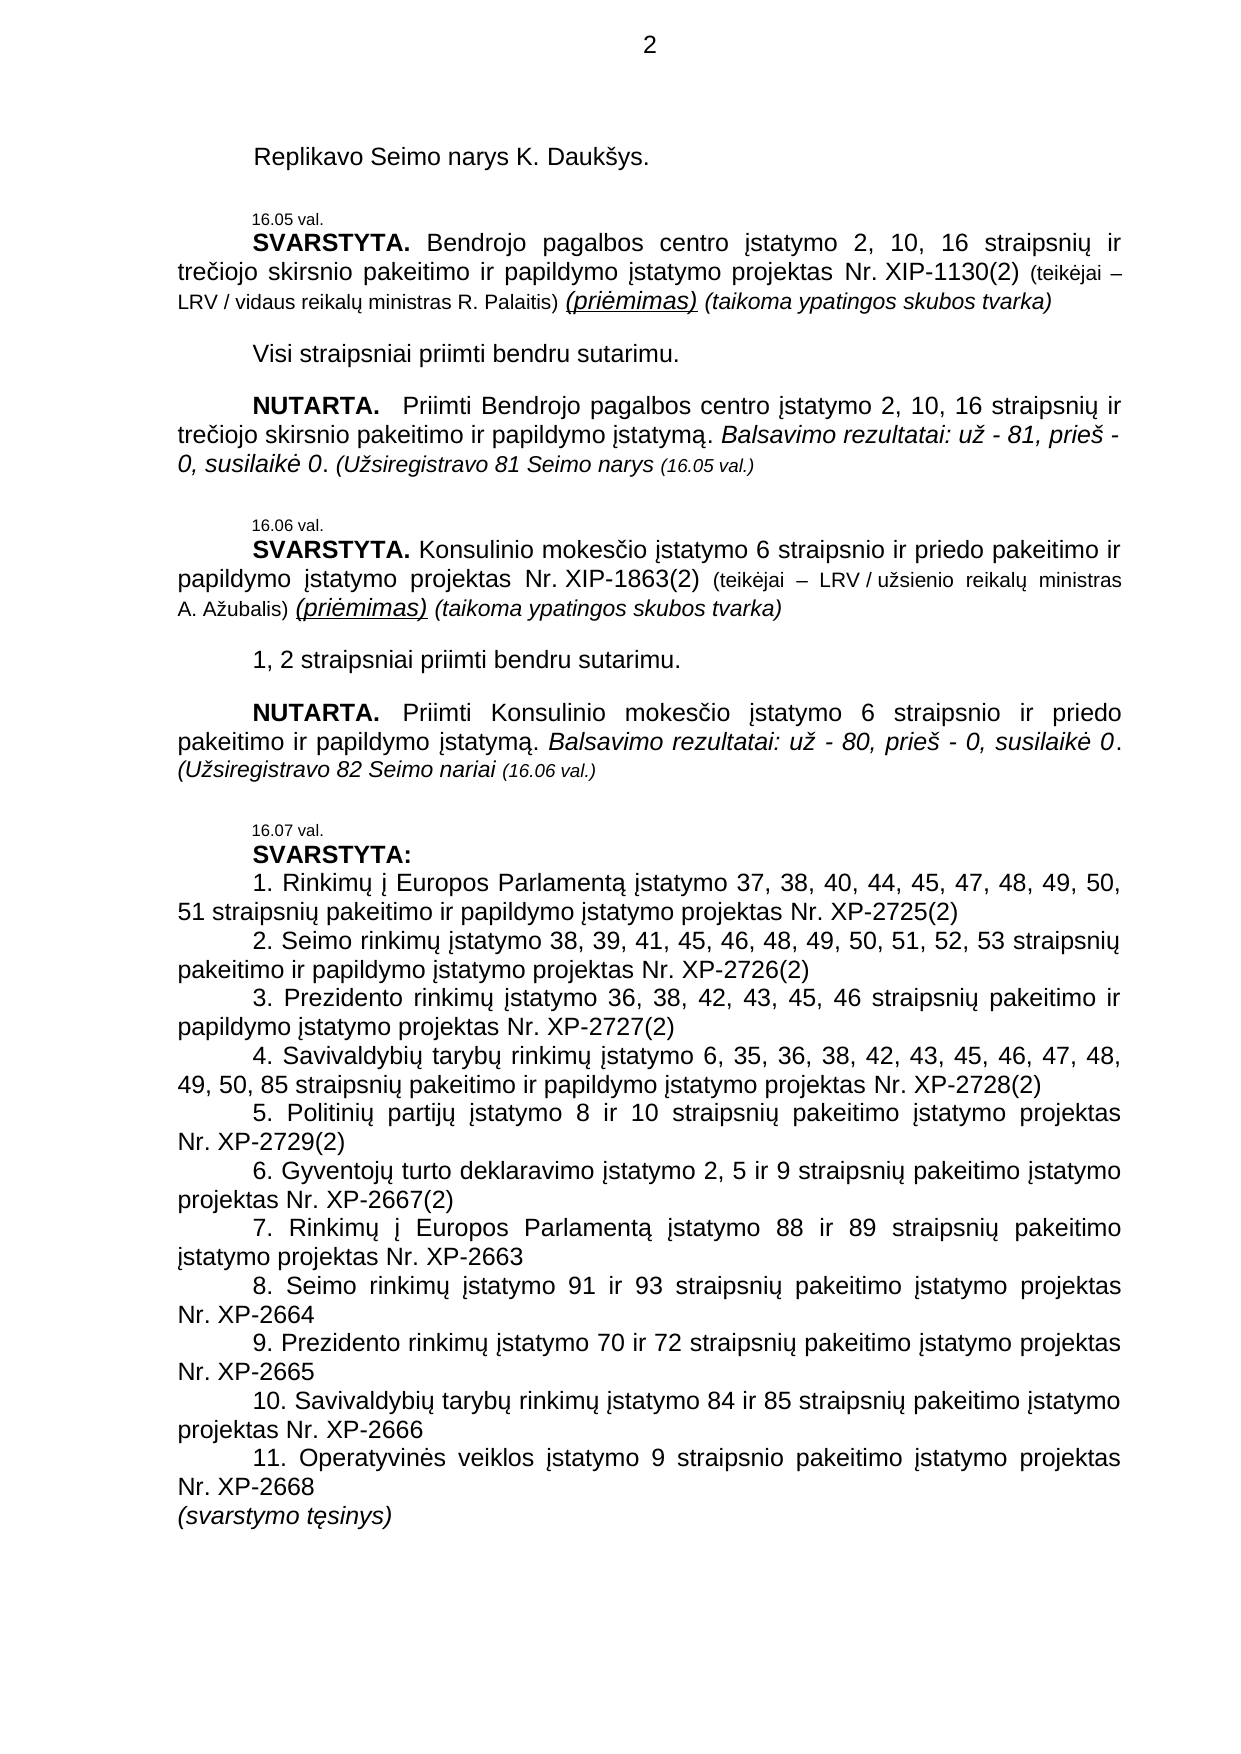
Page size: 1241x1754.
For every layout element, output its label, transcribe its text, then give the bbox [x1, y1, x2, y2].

text 3. Prezidento rinkimų įstatymo 36, 38, 42, 43, 45, 46 straipsnių pakeitimo ir papildymo įstatymo projektas Nr. XP-2727(2) [177, 983, 1122, 1041]
text NUTARTA. Priimti Konsulinio mokesčio įstatymo 6 straipsnio ir priedo pakeitimo ir papildymo įstatymą. Balsavimo rezultatai: už - 80, prieš - 0, susilaikė 0. (Užsiregistravo 82 Seimo nariai (16.06 val.) [177, 698, 1122, 782]
text 11. Operatyvinės veiklos įstatymo 9 straipsnio pakeitimo įstatymo projektas Nr. XP-2668 [177, 1443, 1122, 1501]
text 1, 2 straipsniai priimti bendru sutarimu. [177, 645, 1122, 674]
text 2. Seimo rinkimų įstatymo 38, 39, 41, 45, 46, 48, 49, 50, 51, 52, 53 straipsnių pakeitimo ir papildymo įstatymo projektas Nr. XP-2726(2) [177, 926, 1122, 983]
text SVARSTYTA. Konsulinio mokesčio įstatymo 6 straipsnio ir priedo pakeitimo ir papildymo įstatymo projektas Nr. XIP-1863(2) (teikėjai – LRV / užsienio reikalų ministras A. Ažubalis) (priėmimas) (taikoma ypatingos skubos tvarka) [177, 535, 1122, 621]
text 5. Politinių partijų įstatymo 8 ir 10 straipsnių pakeitimo įstatymo projektas Nr. XP-2729(2) [177, 1098, 1122, 1156]
text 16.07 val. [177, 820, 1122, 839]
text 9. Prezidento rinkimų įstatymo 70 ir 72 straipsnių pakeitimo įstatymo projektas Nr. XP-2665 [177, 1328, 1122, 1386]
text 16.05 val. [177, 209, 1122, 228]
text 1. Rinkimų į Europos Parlamentą įstatymo 37, 38, 40, 44, 45, 47, 48, 49, 50, 51 straipsnių pakeitimo ir papildymo įstatymo projektas Nr. XP-2725(2) [177, 868, 1122, 926]
text 4. Savivaldybių tarybų rinkimų įstatymo 6, 35, 36, 38, 42, 43, 45, 46, 47, 48, 49, 50, 85 straipsnių pakeitimo ir papildymo įstatymo projektas Nr. XP-2728(2) [177, 1041, 1122, 1098]
text NUTARTA. Priimti Bendrojo pagalbos centro įstatymo 2, 10, 16 straipsnių ir trečiojo skirsnio pakeitimo ir papildymo įstatymą. Balsavimo rezultatai: už - 81, prieš - 0, susilaikė 0. (Užsiregistravo 81 Seimo narys (16.05 val.) [177, 391, 1122, 478]
text Visi straipsniai priimti bendru sutarimu. [177, 339, 1122, 367]
text 6. Gyventojų turto deklaravimo įstatymo 2, 5 ir 9 straipsnių pakeitimo įstatymo projektas Nr. XP-2667(2) [177, 1156, 1122, 1213]
text 16.06 val. [177, 516, 1122, 535]
text (svarstymo tęsinys) [177, 1501, 1122, 1529]
text SVARSTYTA: [177, 839, 1122, 868]
text SVARSTYTA. Bendrojo pagalbos centro įstatymo 2, 10, 16 straipsnių ir trečiojo skirsnio pakeitimo ir papildymo įstatymo projektas Nr. XIP-1130(2) (teikėjai – LRV / vidaus reikalų ministras R. Palaitis) (priėmimas) (taikoma ypatingos skubos tvarka) [177, 228, 1122, 315]
text Replikavo Seimo narys K. Daukšys. [177, 142, 1122, 171]
text 10. Savivaldybių tarybų rinkimų įstatymo 84 ir 85 straipsnių pakeitimo įstatymo projektas Nr. XP-2666 [177, 1386, 1122, 1443]
text 7. Rinkimų į Europos Parlamentą įstatymo 88 ir 89 straipsnių pakeitimo įstatymo projektas Nr. XP-2663 [177, 1213, 1122, 1271]
text 8. Seimo rinkimų įstatymo 91 ir 93 straipsnių pakeitimo įstatymo projektas Nr. XP-2664 [177, 1271, 1122, 1328]
